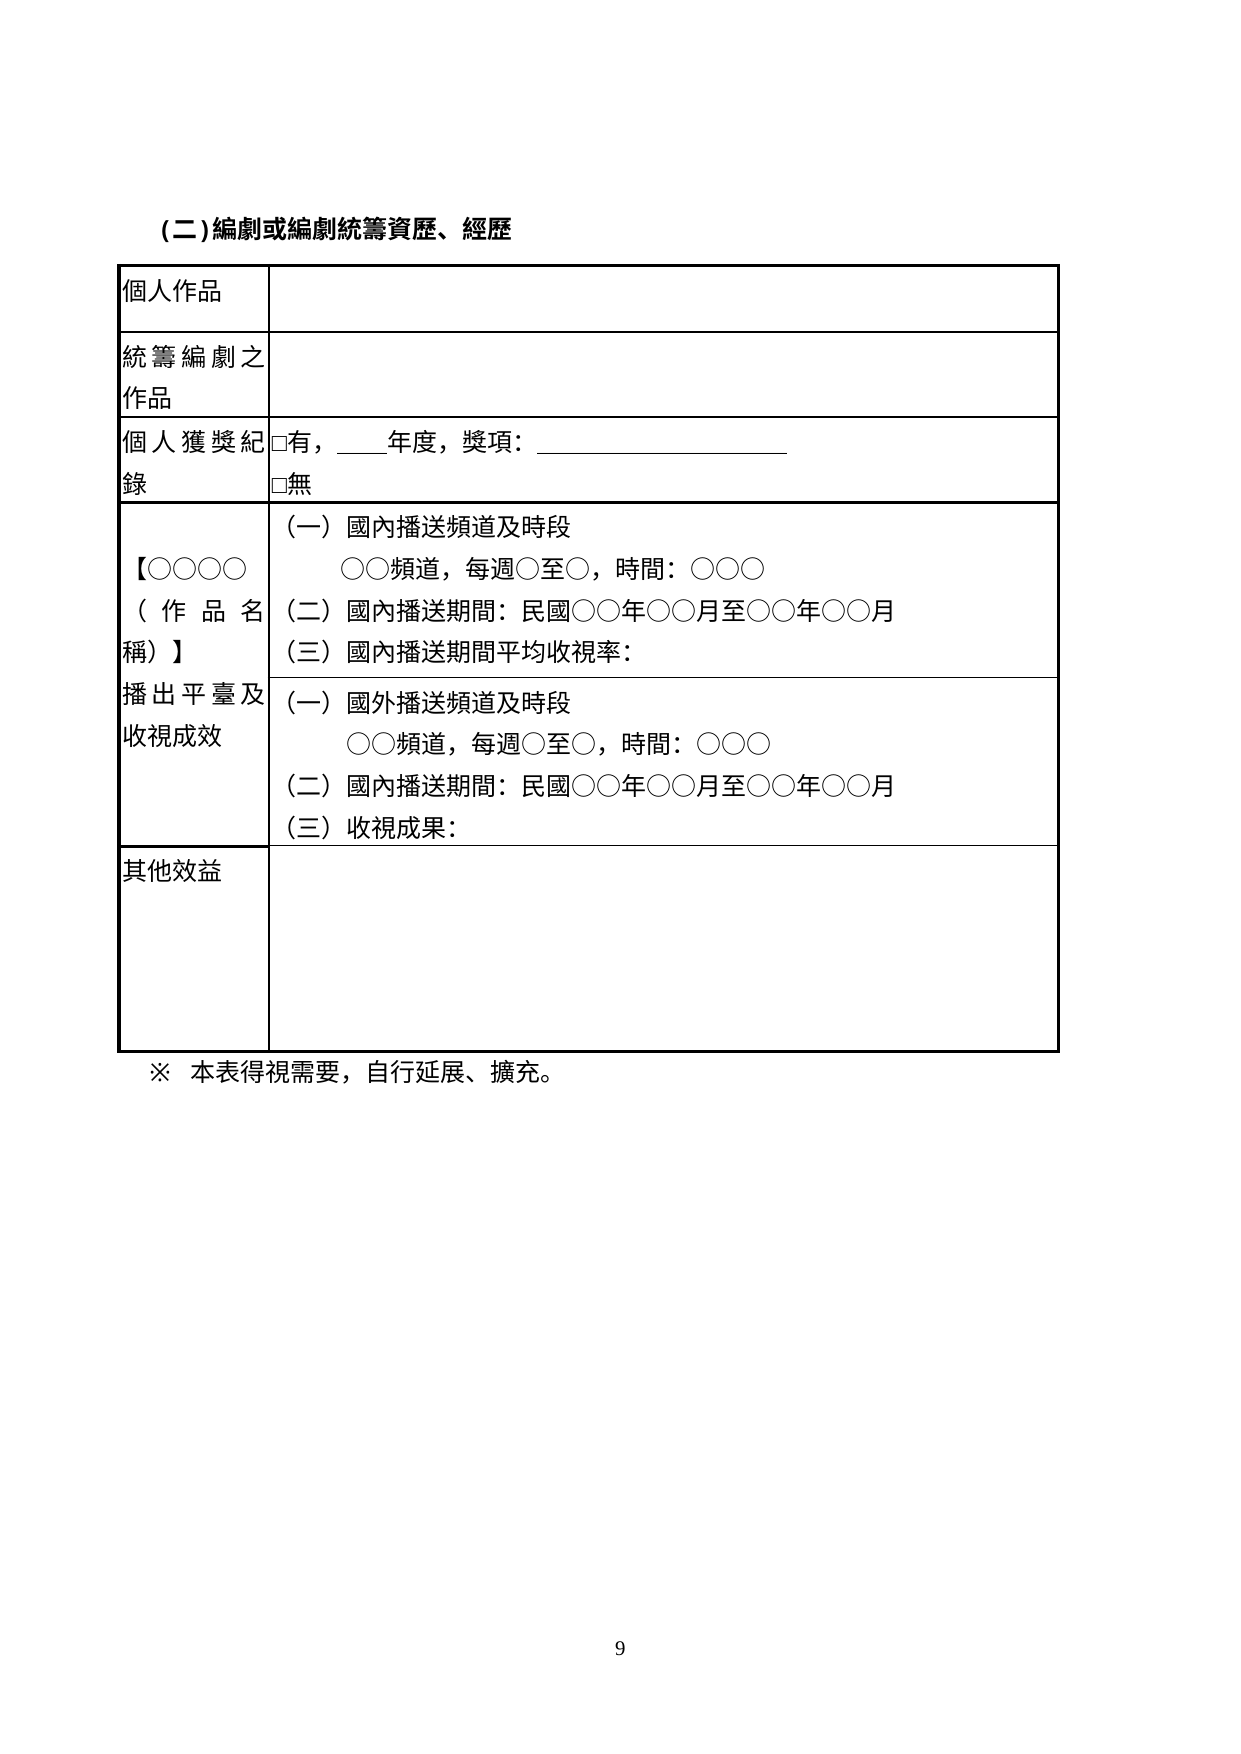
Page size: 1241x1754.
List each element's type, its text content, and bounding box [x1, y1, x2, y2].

text ※ 本表得視需要，自行延展、擴充。 [145, 1053, 1122, 1089]
table_cell 統籌編劇之作品 [121, 333, 268, 416]
table_cell 【○○○○ （作品名稱）】 播出平臺及收視成效 [121, 504, 268, 845]
text (二)編劇或編劇統籌資歷、經歷 [145, 209, 1122, 246]
table_cell （一）國外播送頻道及時段 ○○頻道，每週○至○，時間：○○○ （二）國內播送期間：民國○○年○○月至○○年○○月 （三）收視成果： [270, 678, 1057, 845]
table_cell [270, 846, 1057, 1050]
table_cell □有，＿＿年度，獎項：＿＿＿＿＿＿＿＿＿＿ □無 [270, 418, 1057, 501]
table_cell 個人獲獎紀錄 [121, 418, 268, 501]
table_cell [270, 333, 1057, 416]
table_cell （一）國內播送頻道及時段 ○○頻道，每週○至○，時間：○○○ （二）國內播送期間：民國○○年○○月至○○年○○月 （三）國內播送期間平均收視率： [270, 504, 1057, 677]
table_cell 其他效益 [121, 848, 268, 1050]
table_header [270, 267, 1057, 331]
table_header 個人作品 [121, 267, 268, 331]
